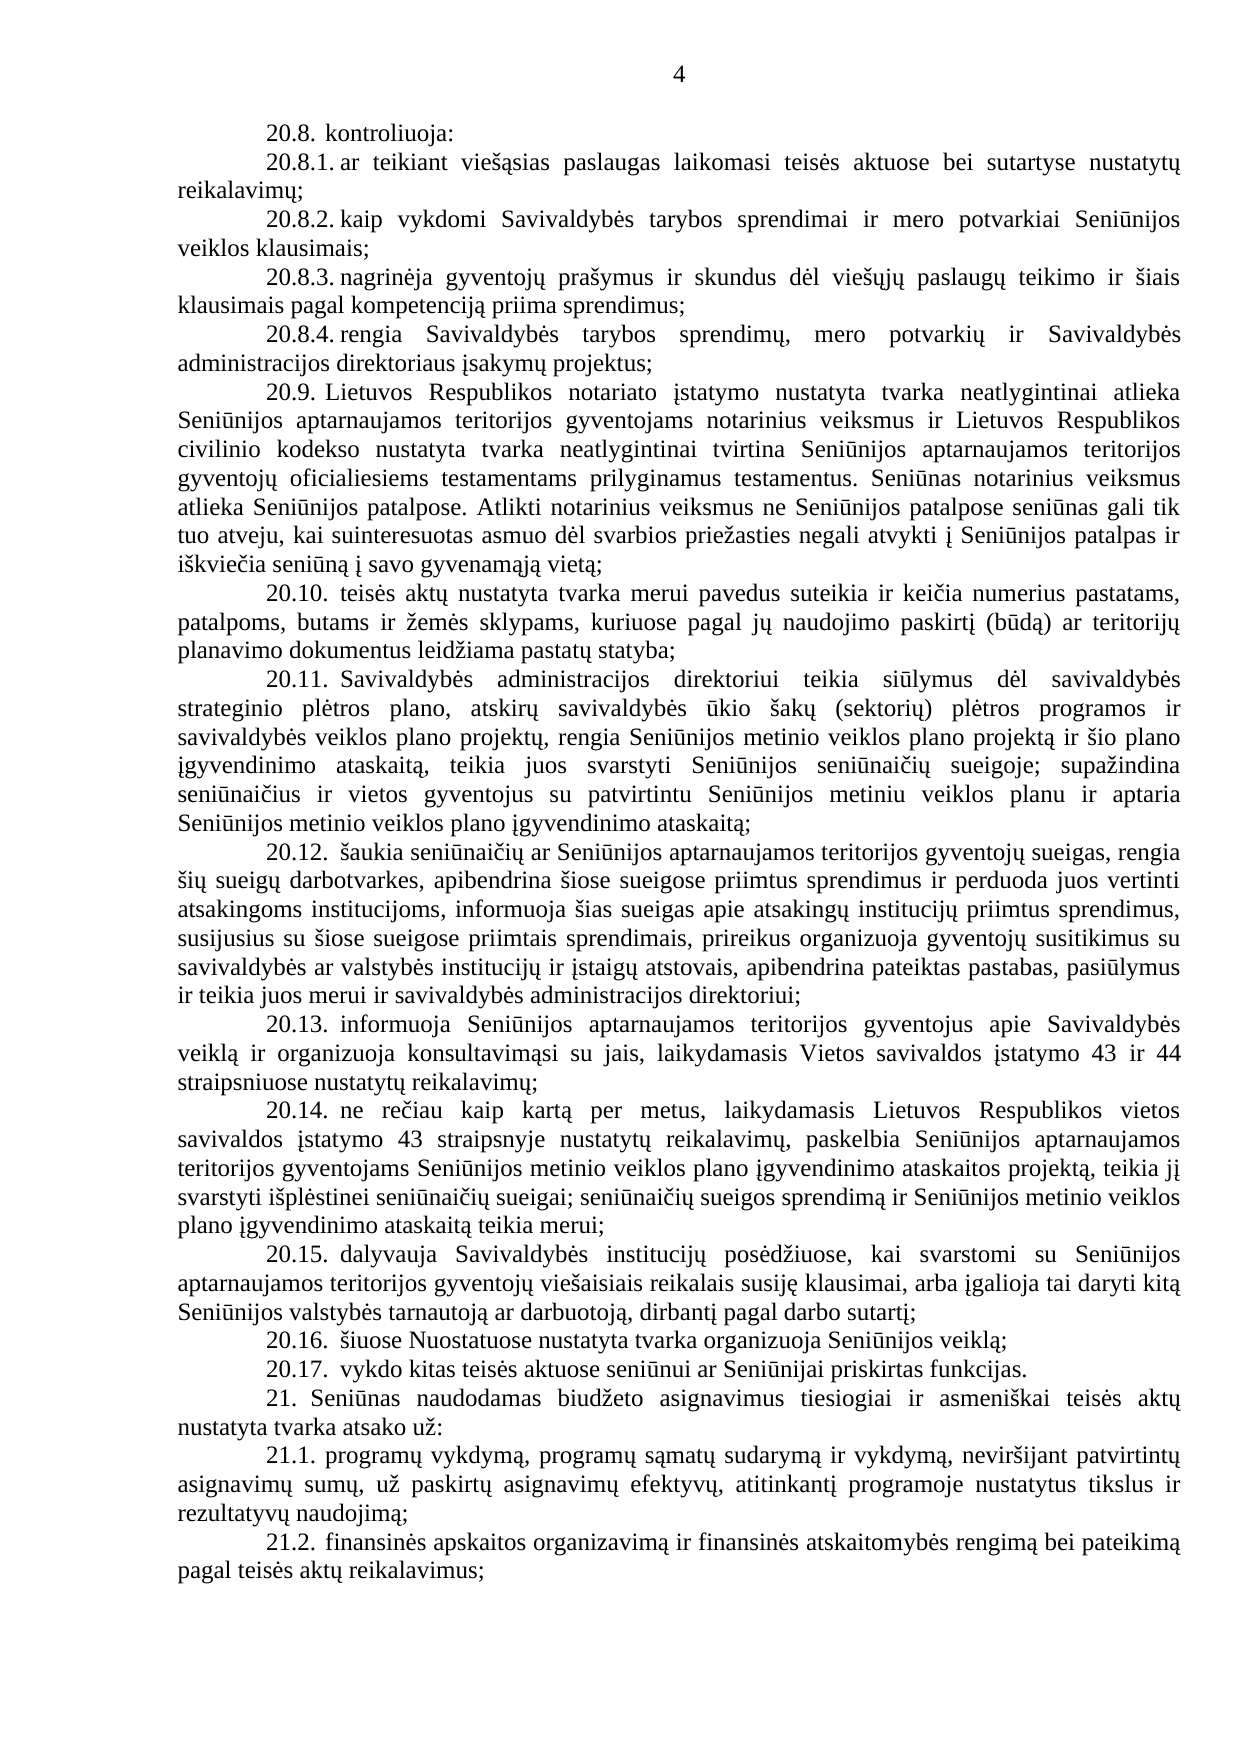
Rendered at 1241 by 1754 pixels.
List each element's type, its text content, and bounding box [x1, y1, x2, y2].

text 20.9. Lietuvos Respublikos notariato įstatymo nustatyta tvarka neatlygintinai atlieka Seniūnijos aptarnaujamos teritorijos gyventojams notarinius veiksmus ir Lietuvos Respublikos civilinio kodekso nustatyta tvarka neatlygintinai tvirtina Seniūnijos aptarnaujamos teritorijos gyventojų oficialiesiems testamentams prilyginamus testamentus. Seniūnas notarinius veiksmus atlieka Seniūnijos patalpose. Atlikti notarinius veiksmus ne Seniūnijos patalpose seniūnas gali tik tuo atveju, kai suinteresuotas asmuo dėl svarbios priežasties negali atvykti į Seniūnijos patalpas ir iškviečia seniūną į savo gyvenamąją vietą; [177, 377, 1181, 578]
text 20.10. teisės aktų nustatyta tvarka merui pavedus suteikia ir keičia numerius pastatams, patalpoms, butams ir žemės sklypams, kuriuose pagal jų naudojimo paskirtį (būdą) ar teritorijų planavimo dokumentus leidžiama pastatų statyba; [177, 578, 1181, 664]
text 21.1. programų vykdymą, programų sąmatų sudarymą ir vykdymą, neviršijant patvirtintų asignavimų sumų, už paskirtų asignavimų efektyvų, atitinkantį programoje nustatytus tikslus ir rezultatyvų naudojimą; [177, 1441, 1181, 1527]
text 20.8.2. kaip vykdomi Savivaldybės tarybos sprendimai ir mero potvarkiai Seniūnijos veiklos klausimais; [177, 204, 1181, 262]
text 20.8.1. ar teikiant viešąsias paslaugas laikomasi teisės aktuose bei sutartyse nustatytų reikalavimų; [177, 147, 1181, 204]
text 20.11. Savivaldybės administracijos direktoriui teikia siūlymus dėl savivaldybės strateginio plėtros plano, atskirų savivaldybės ūkio šakų (sektorių) plėtros programos ir savivaldybės veiklos plano projektų, rengia Seniūnijos metinio veiklos plano projektą ir šio plano įgyvendinimo ataskaitą, teikia juos svarstyti Seniūnijos seniūnaičių sueigoje; supažindina seniūnaičius ir vietos gyventojus su patvirtintu Seniūnijos metiniu veiklos planu ir aptaria Seniūnijos metinio veiklos plano įgyvendinimo ataskaitą; [177, 664, 1181, 837]
text 20.13. informuoja Seniūnijos aptarnaujamos teritorijos gyventojus apie Savivaldybės veiklą ir organizuoja konsultavimąsi su jais, laikydamasis Vietos savivaldos įstatymo 43 ir 44 straipsniuose nustatytų reikalavimų; [177, 1009, 1181, 1096]
text 20.17. vykdo kitas teisės aktuose seniūnui ar Seniūnijai priskirtas funkcijas. [177, 1354, 1181, 1383]
text 21.2. finansinės apskaitos organizavimą ir finansinės atskaitomybės rengimą bei pateikimą pagal teisės aktų reikalavimus; [177, 1527, 1181, 1584]
text 20.8.4. rengia Savivaldybės tarybos sprendimų, mero potvarkių ir Savivaldybės administracijos direktoriaus įsakymų projektus; [177, 319, 1181, 377]
text 20.12. šaukia seniūnaičių ar Seniūnijos aptarnaujamos teritorijos gyventojų sueigas, rengia šių sueigų darbotvarkes, apibendrina šiose sueigose priimtus sprendimus ir perduoda juos vertinti atsakingoms institucijoms, informuoja šias sueigas apie atsakingų institucijų priimtus sprendimus, susijusius su šiose sueigose priimtais sprendimais, prireikus organizuoja gyventojų susitikimus su savivaldybės ar valstybės institucijų ir įstaigų atstovais, apibendrina pateiktas pastabas, pasiūlymus ir teikia juos merui ir savivaldybės administracijos direktoriui; [177, 837, 1181, 1009]
text 20.16. šiuose Nuostatuose nustatyta tvarka organizuoja Seniūnijos veiklą; [177, 1326, 1181, 1354]
text 21. Seniūnas naudodamas biudžeto asignavimus tiesiogiai ir asmeniškai teisės aktų nustatyta tvarka atsako už: [177, 1383, 1181, 1441]
text 20.8.3. nagrinėja gyventojų prašymus ir skundus dėl viešųjų paslaugų teikimo ir šiais klausimais pagal kompetenciją priima sprendimus; [177, 262, 1181, 319]
text 20.15. dalyvauja Savivaldybės institucijų posėdžiuose, kai svarstomi su Seniūnijos aptarnaujamos teritorijos gyventojų viešaisiais reikalais susiję klausimai, arba įgalioja tai daryti kitą Seniūnijos valstybės tarnautoją ar darbuotoją, dirbantį pagal darbo sutartį; [177, 1239, 1181, 1326]
text 20.8. kontroliuoja: [177, 118, 1181, 147]
text 20.14. ne rečiau kaip kartą per metus, laikydamasis Lietuvos Respublikos vietos savivaldos įstatymo 43 straipsnyje nustatytų reikalavimų, paskelbia Seniūnijos aptarnaujamos teritorijos gyventojams Seniūnijos metinio veiklos plano įgyvendinimo ataskaitos projektą, teikia jį svarstyti išplėstinei seniūnaičių sueigai; seniūnaičių sueigos sprendimą ir Seniūnijos metinio veiklos plano įgyvendinimo ataskaitą teikia merui; [177, 1096, 1181, 1239]
